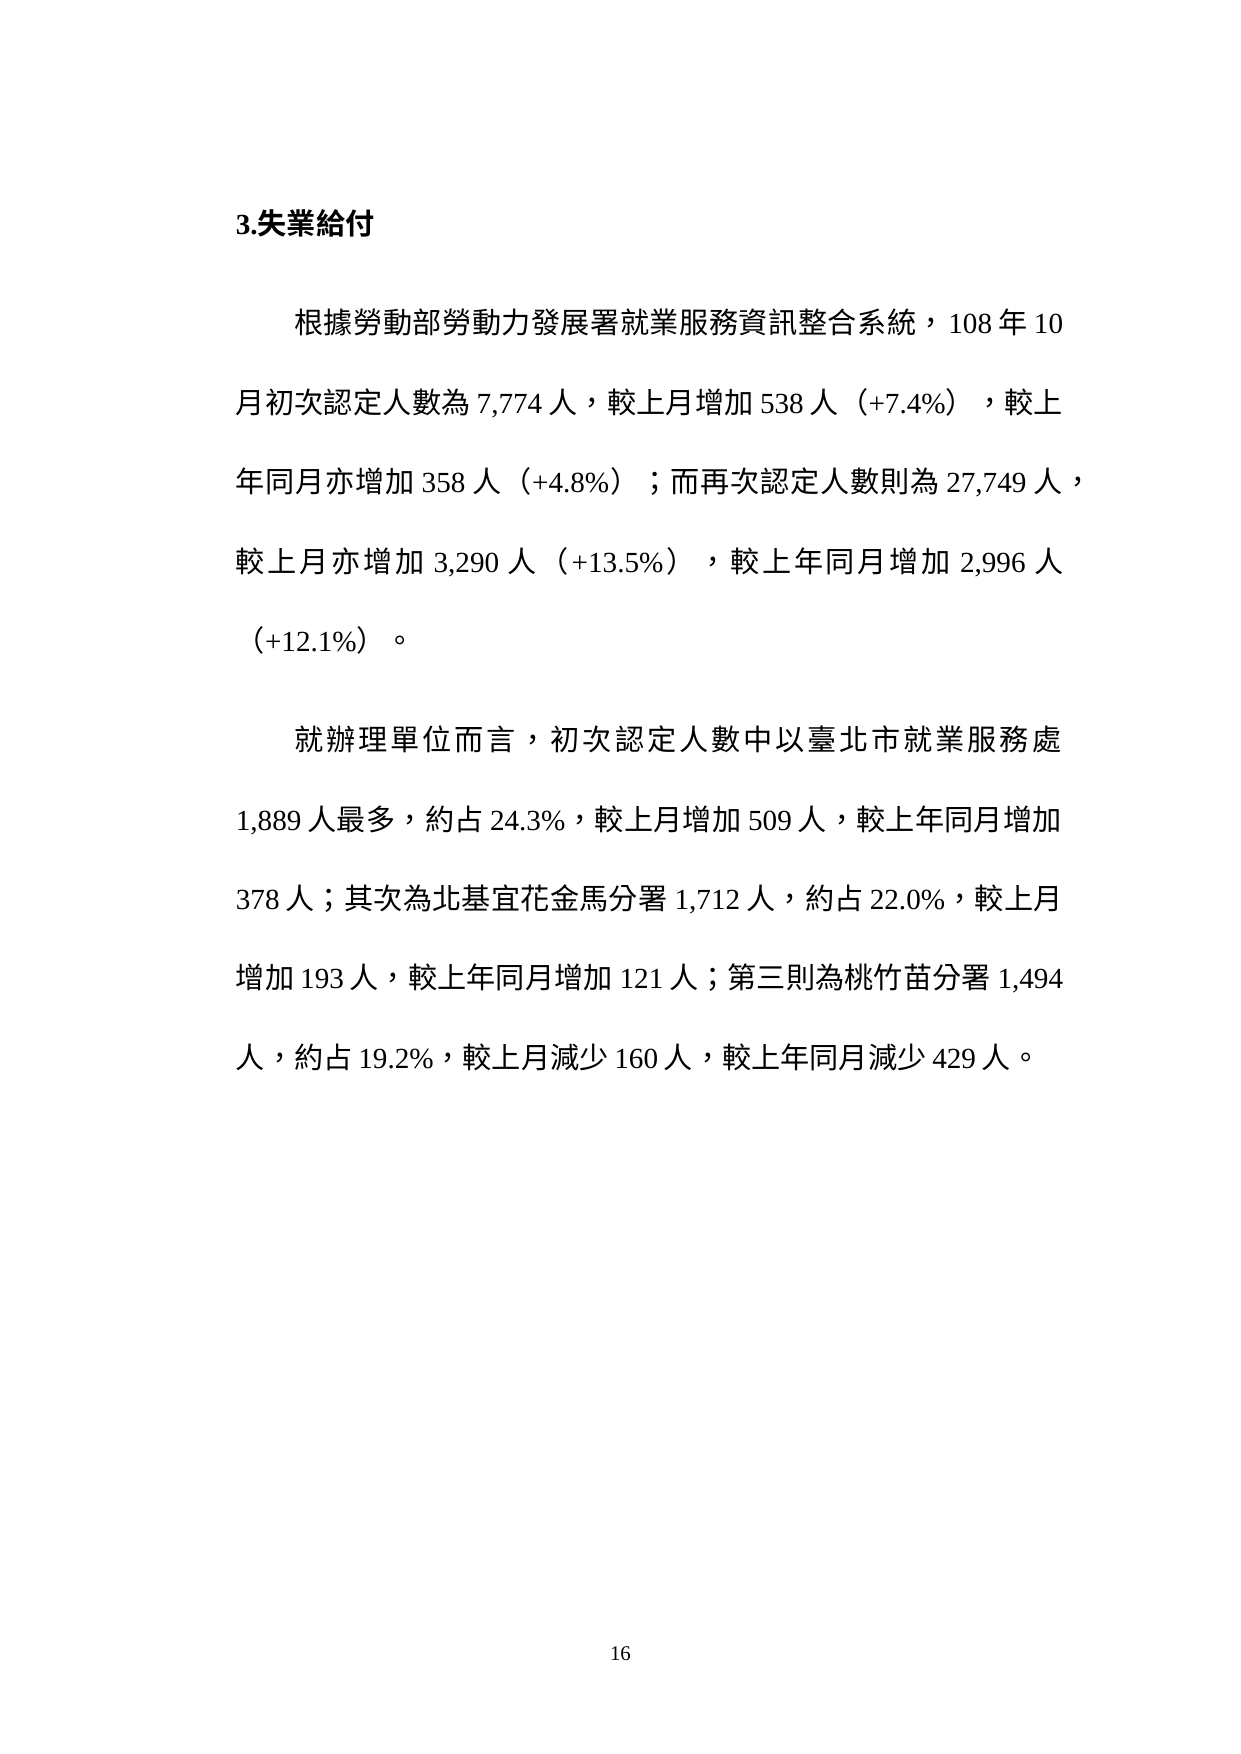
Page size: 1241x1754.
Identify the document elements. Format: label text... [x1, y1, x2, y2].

text 就辦理單位而言，初次認定人數中以臺北市就業服務處1,889人最多，約占24.3%，較上月增加509人，較上年同月增加378人；其次為北基宜花金馬分署1,712人，約占22.0%，較上月增加193人，較上年同月增加121人；第三則為桃竹苗分署1,494人，約占19.2%，較上月減少160人，較上年同月減少429人。 [236, 698, 1063, 1095]
subtitle 3.失業給付 [236, 182, 1063, 262]
text 根據勞動部勞動力發展署就業服務資訊整合系統，108年10月初次認定人數為7,774人，較上月增加538人（+7.4%），較上年同月亦增加358人（+4.8%）；而再次認定人數則為27,749人，較上月亦增加3,290人（+13.5%），較上年同月增加2,996人（+12.1%）。 [236, 282, 1063, 678]
